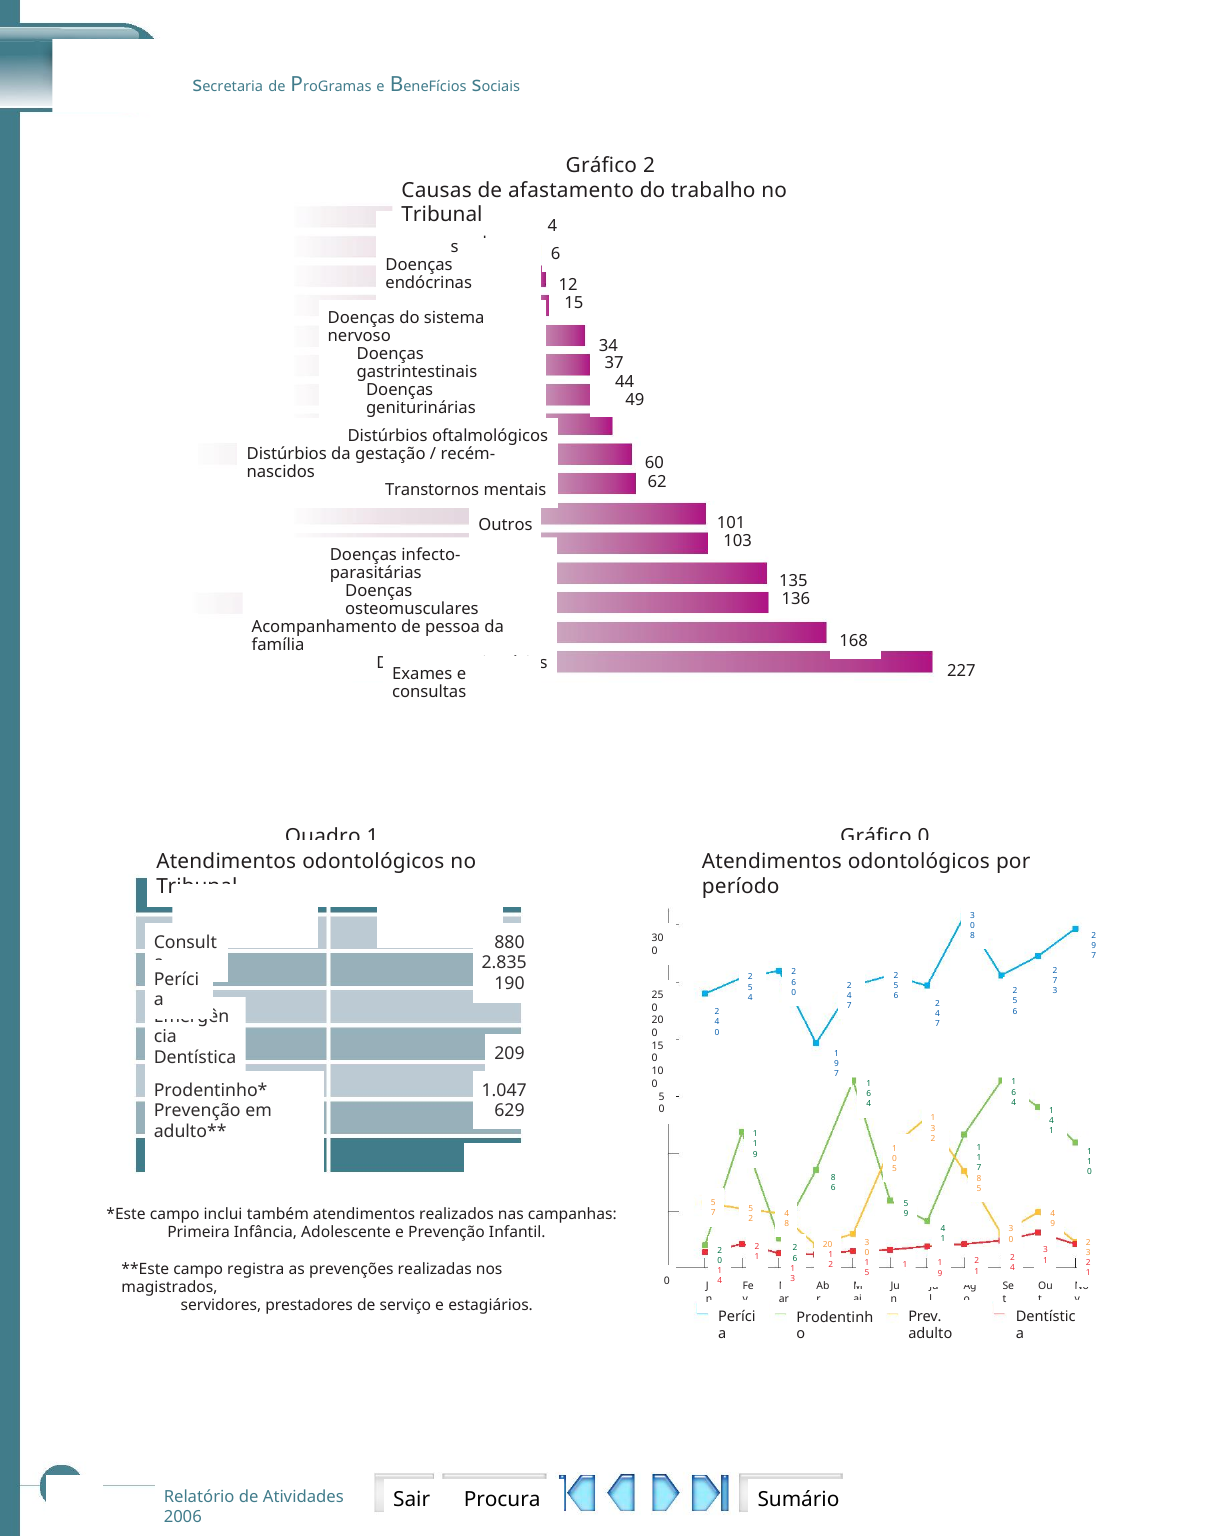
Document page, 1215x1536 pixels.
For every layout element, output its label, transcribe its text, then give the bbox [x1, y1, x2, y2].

text 240 [714, 1006, 724, 1037]
text Out [1038, 1279, 1052, 1300]
text 227 [947, 662, 980, 680]
text 168 [839, 632, 872, 650]
text Primeira Infância, Adolescente e Prevenção Infantil. [167, 1223, 618, 1241]
text 4 [547, 217, 563, 234]
text Exames e consultas [392, 665, 533, 701]
text 85 [976, 1173, 986, 1193]
text 247 [935, 998, 944, 1029]
text Procura [463, 1488, 556, 1511]
text 2.835 [481, 952, 528, 973]
text Distúrbios oftalmológicos [347, 427, 549, 445]
text 300 [651, 932, 667, 957]
text Consulta [153, 932, 219, 973]
text Atendimentos [181, 892, 309, 939]
text 6 [551, 245, 566, 263]
text Jun [890, 1279, 904, 1305]
text 247 [847, 980, 856, 1011]
picture [0, 0, 1215, 1536]
text Sumário [757, 1488, 854, 1511]
text Quantidade [386, 892, 494, 939]
text Gráﬁco 2 [565, 152, 867, 177]
text Atendimentos odontológicos no Tribunal [156, 848, 554, 898]
text Prev. adulto [908, 1308, 983, 1341]
text secretaria de ProGramas e BeneFícios sociais [192, 72, 536, 97]
text Doenças infecto-parasitárias [329, 546, 549, 582]
text 132 [930, 1113, 940, 1143]
text 164 [1011, 1077, 1020, 1107]
text 14 [717, 1265, 722, 1281]
text Dentística [153, 1047, 237, 1068]
text 15 [564, 294, 588, 312]
text 308 [970, 910, 979, 941]
text Doenças endócrinas [385, 256, 533, 292]
text 16 [902, 1259, 907, 1271]
text Gráﬁco 0 [840, 823, 945, 840]
text Acompanhamento de pessoa da família [251, 618, 549, 654]
text 12 [558, 276, 588, 294]
text 21 [1086, 1257, 1092, 1278]
text Prodentinho* [153, 1079, 316, 1100]
text Doenças osteomusculares [345, 582, 549, 618]
text 135 [779, 572, 814, 590]
text 26 [792, 1243, 797, 1263]
text 59 [903, 1198, 908, 1218]
text Set [1002, 1281, 1014, 1305]
text Transtornos mentais [385, 481, 549, 499]
text 19 [937, 1258, 942, 1278]
text 105 [892, 1143, 901, 1173]
text 49 [625, 391, 649, 409]
text Neoplasias [450, 236, 533, 256]
text Sair [393, 1488, 445, 1511]
text Outros [478, 516, 533, 534]
text Doenças gastrintestinais [356, 345, 537, 381]
text 250 [651, 989, 667, 1014]
text Perícia [153, 969, 205, 1010]
text *Este campo inclui também atendimentos realizados nas campanhas: [106, 1205, 618, 1223]
text 256 [1012, 986, 1022, 1016]
text SECBE [61, 48, 190, 104]
text 273 [1052, 965, 1062, 996]
text 101 [717, 514, 756, 532]
text Dentística [1016, 1308, 1079, 1341]
text 1.047 [481, 1079, 528, 1100]
text Prodentinho [796, 1309, 874, 1342]
text 119 [753, 1128, 762, 1159]
text 50 [658, 1090, 667, 1115]
text Fev [742, 1279, 756, 1300]
text 100 [651, 1064, 667, 1090]
text 44 [615, 373, 649, 391]
text 12 [828, 1249, 833, 1270]
text 30 [864, 1237, 871, 1257]
text 110 [1087, 1146, 1096, 1177]
text Causas de afastamento do trabalho no Tribunal [401, 177, 867, 227]
text 86 [831, 1172, 835, 1192]
text Doenças geniturinárias [366, 381, 537, 417]
text 13 [790, 1263, 797, 1283]
text 60 [644, 454, 672, 473]
text 48 [784, 1215, 789, 1229]
text Doenças respiratórias [376, 654, 549, 672]
text 37 [604, 354, 649, 373]
text Mai [853, 1279, 867, 1300]
text 297 [1091, 930, 1100, 961]
text Jul [929, 1287, 939, 1300]
text Jan [706, 1279, 718, 1305]
text **Este campo registra as prevenções realizadas nos magistrados, [121, 1260, 599, 1296]
text 190 [494, 973, 528, 994]
text 62 [647, 473, 672, 491]
text 2 [55, 1484, 95, 1506]
text Abr [816, 1279, 830, 1300]
text 209 [494, 1043, 528, 1063]
text 197 [834, 1048, 843, 1078]
text Nov [1074, 1279, 1090, 1305]
text 20 [717, 1245, 722, 1265]
text 30 [1008, 1224, 1013, 1243]
text 41 [940, 1230, 945, 1244]
text 57 [711, 1197, 715, 1218]
text Relatório de Atividades 2006 [163, 1487, 355, 1527]
text 256 [893, 970, 903, 1001]
text 260 [791, 967, 801, 997]
text 164 [866, 1078, 876, 1109]
text Ago [963, 1279, 979, 1300]
text Quadro 1 [284, 823, 402, 840]
text 880 [494, 932, 528, 952]
text Total [218, 1141, 316, 1165]
text 150 [651, 1039, 667, 1064]
text 629 [494, 1100, 528, 1121]
text 136 [781, 590, 814, 608]
text Doenças do sistema nervoso [327, 309, 537, 345]
text 23 [1086, 1237, 1092, 1257]
text 52 [748, 1203, 753, 1224]
text Prevenção em adulto** [153, 1100, 316, 1141]
text 49 [1050, 1215, 1055, 1229]
text servidores, prestadores de serviço e estagiários. [180, 1296, 599, 1314]
text Emergência [153, 1006, 237, 1047]
text 21 [754, 1241, 759, 1262]
text .0 [473, 1152, 532, 1176]
text Perícia [718, 1308, 761, 1341]
text 34 [598, 337, 649, 354]
text 200 [651, 1014, 667, 1039]
text 117 [976, 1142, 986, 1173]
text 31 [1043, 1252, 1047, 1265]
text 21 [974, 1256, 979, 1276]
text 103 [723, 532, 756, 550]
text Atendimentos odontológicos por período [702, 848, 1108, 898]
text 141 [1049, 1105, 1058, 1136]
text Mar [778, 1279, 793, 1305]
text 15 [864, 1257, 871, 1278]
text 254 [748, 972, 757, 1002]
text Distúrbios da gestação / recém-nascidos [246, 445, 549, 481]
